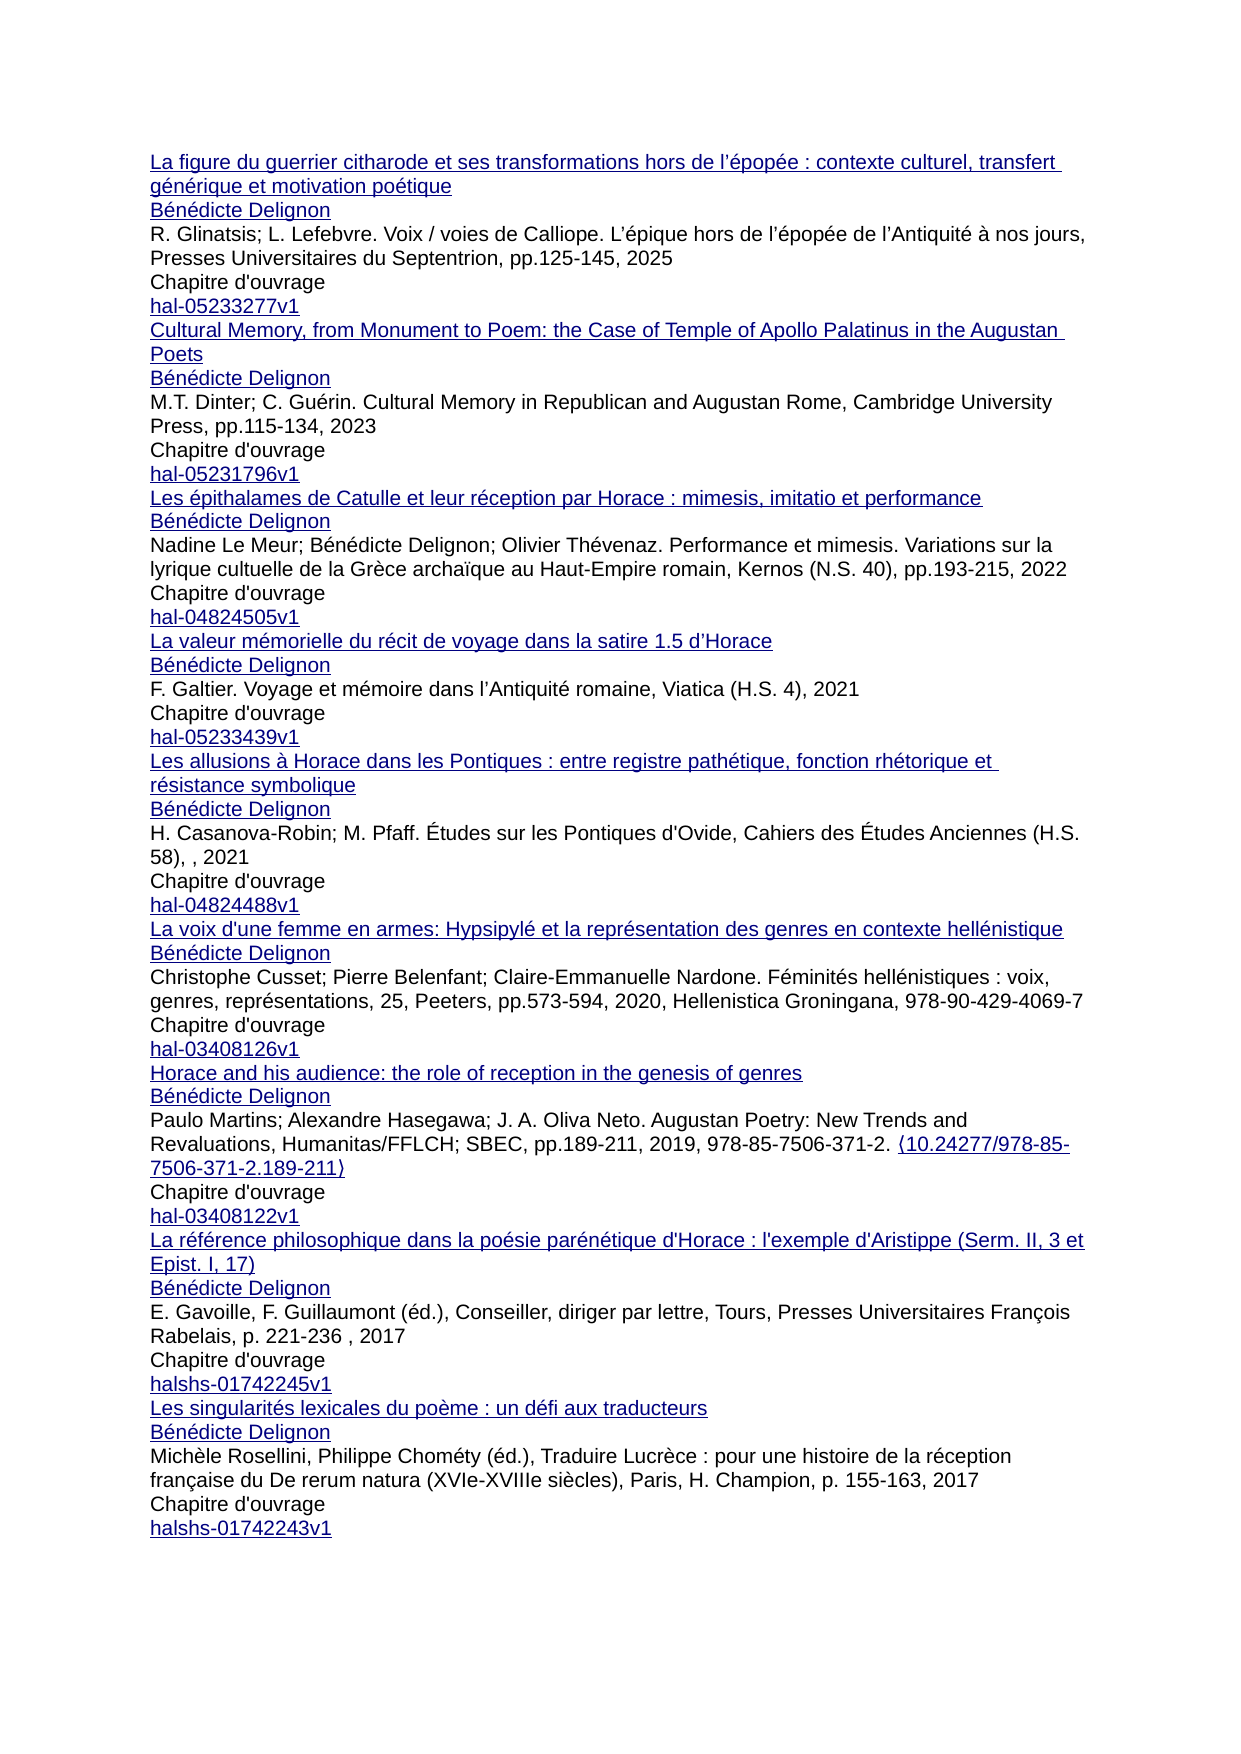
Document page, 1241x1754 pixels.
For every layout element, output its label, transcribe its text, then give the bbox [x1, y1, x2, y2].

table_cell Les allusions à Horace dans les Pontiques : entre registre pathétique, fonction rhétorique et résistance symbolique Bénédicte Delignon H. Casanova-Robin; M. Pfaff. Études sur les Pontiques d'Ovide, Cahiers des Études Anciennes (H.S. 58), , 2021 Chapitre d'ouvrage hal-04824488v1 [150, 749, 1090, 917]
table_cell La référence philosophique dans la poésie parénétique d'Horace : l'exemple d'Aristippe (Serm. II, 3 et Epist. I, 17) Bénédicte Delignon E. Gavoille, F. Guillaumont (éd.), Conseiller, diriger par lettre, Tours, Presses Universitaires François Rabelais, p. 221-236 , 2017 Chapitre d'ouvrage halshs-01742245v1 [150, 1228, 1090, 1396]
table_cell La valeur mémorielle du récit de voyage dans la satire 1.5 d’Horace Bénédicte Delignon F. Galtier. Voyage et mémoire dans l’Antiquité romaine, Viatica (H.S. 4), 2021 Chapitre d'ouvrage hal-05233439v1 [150, 629, 1090, 749]
table_cell Les singularités lexicales du poème : un défi aux traducteurs Bénédicte Delignon Michèle Rosellini, Philippe Chométy (éd.), Traduire Lucrèce : pour une histoire de la réception française du De rerum natura (XVIe-XVIIIe siècles), Paris, H. Champion, p. 155-163, 2017 Chapitre d'ouvrage halshs-01742243v1 [150, 1396, 1090, 1539]
table_cell Cultural Memory, from Monument to Poem: the Case of Temple of Apollo Palatinus in the Augustan Poets Bénédicte Delignon M.T. Dinter; C. Guérin. Cultural Memory in Republican and Augustan Rome, Cambridge University Press, pp.115-134, 2023 Chapitre d'ouvrage hal-05231796v1 [150, 318, 1090, 485]
table_cell Les épithalames de Catulle et leur réception par Horace : mimesis, imitatio et performance Bénédicte Delignon Nadine Le Meur; Bénédicte Delignon; Olivier Thévenaz. Performance et mimesis. Variations sur la lyrique cultuelle de la Grèce archaïque au Haut-Empire romain, Kernos (N.S. 40), pp.193-215, 2022 Chapitre d'ouvrage hal-04824505v1 [150, 485, 1090, 629]
table_cell Horace and his audience: the role of reception in the genesis of genres Bénédicte Delignon Paulo Martins; Alexandre Hasegawa; J. A. Oliva Neto. Augustan Poetry: New Trends and Revaluations, Humanitas/FFLCH; SBEC, pp.189-211, 2019, 978-85-7506-371-2. ⟨10.24277/978-85-7506-371-2.189-211⟩ Chapitre d'ouvrage hal-03408122v1 [150, 1060, 1090, 1228]
table_cell La voix d'une femme en armes: Hypsipylé et la représentation des genres en contexte hellénistique Bénédicte Delignon Christophe Cusset; Pierre Belenfant; Claire-Emmanuelle Nardone. Féminités hellénistiques : voix, genres, représentations, 25, Peeters, pp.573-594, 2020, Hellenistica Groningana, 978-90-429-4069-7 Chapitre d'ouvrage hal-03408126v1 [150, 917, 1090, 1060]
table_cell La figure du guerrier citharode et ses transformations hors de l’épopée : contexte culturel, transfert générique et motivation poétique Bénédicte Delignon R. Glinatsis; L. Lefebvre. Voix / voies de Calliope. L’épique hors de l’épopée de l’Antiquité à nos jours, Presses Universitaires du Septentrion, pp.125-145, 2025 Chapitre d'ouvrage hal-05233277v1 [150, 150, 1090, 318]
